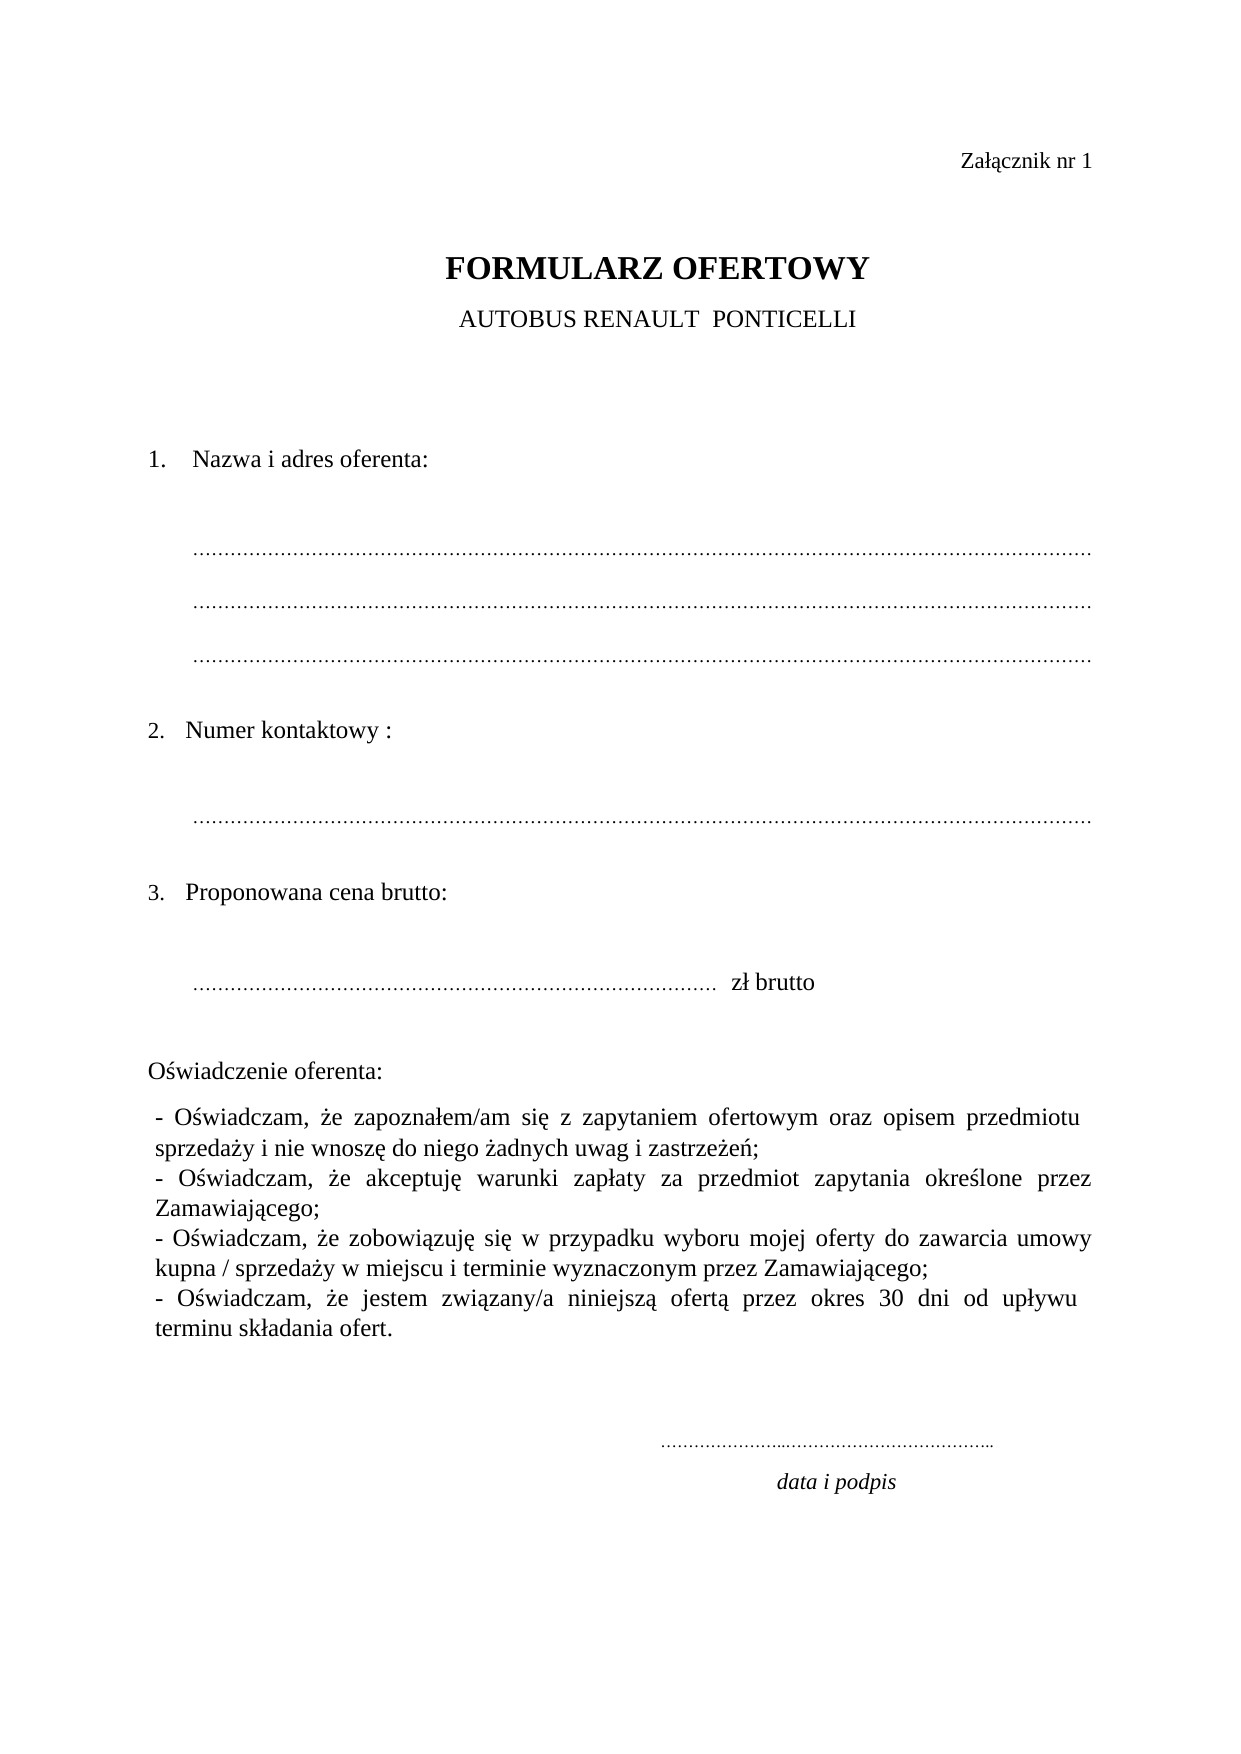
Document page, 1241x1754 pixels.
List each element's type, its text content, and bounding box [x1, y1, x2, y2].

list ……………………………………………………………………………………………………………………………… [192, 806, 1093, 828]
text - Oświadczam, że jestem związany/a niniejszą ofertą przez okres 30 dni od upływu terminu składania ofert. [155, 1283, 1093, 1342]
list Załącznik nr 1 [223, 148, 1093, 174]
list AUTOBUS RENAULT PONTICELLI [223, 304, 1093, 333]
text Oświadczenie oferenta: [148, 1056, 1093, 1085]
text - Oświadczam, że zapoznałem/am się z zapytaniem ofertowym oraz opisem przedmiotu sprzedaży i nie wnoszę do niego żadnych uwag i zastrzeżeń; [155, 1102, 1093, 1161]
text …………………..……………………………….. [148, 1431, 1093, 1451]
list ………………………………………………………………………… zł brutto [192, 967, 1093, 996]
list Proponowana cena brutto: [148, 877, 1093, 906]
list FORMULARZ OFERTOWY [223, 248, 1093, 286]
text - Oświadczam, że zobowiązuję się w przypadku wyboru mojej oferty do zawarcia umowy kupna / sprzedaży w miejscu i terminie wyznaczonym przez Zamawiającego; [155, 1223, 1093, 1282]
text data i podpis [148, 1468, 1093, 1494]
list Nazwa i adres oferenta: [148, 444, 1093, 473]
list Numer kontaktowy : [148, 716, 1093, 744]
list ……………………………………………………………………………………………………………………………………………………………………………………………………………………………………………………………………………………………………………………………………………………………………………………………… [192, 537, 1093, 667]
text - Oświadczam, że akceptuję warunki zapłaty za przedmiot zapytania określone przez Zamawiającego; [155, 1163, 1093, 1222]
